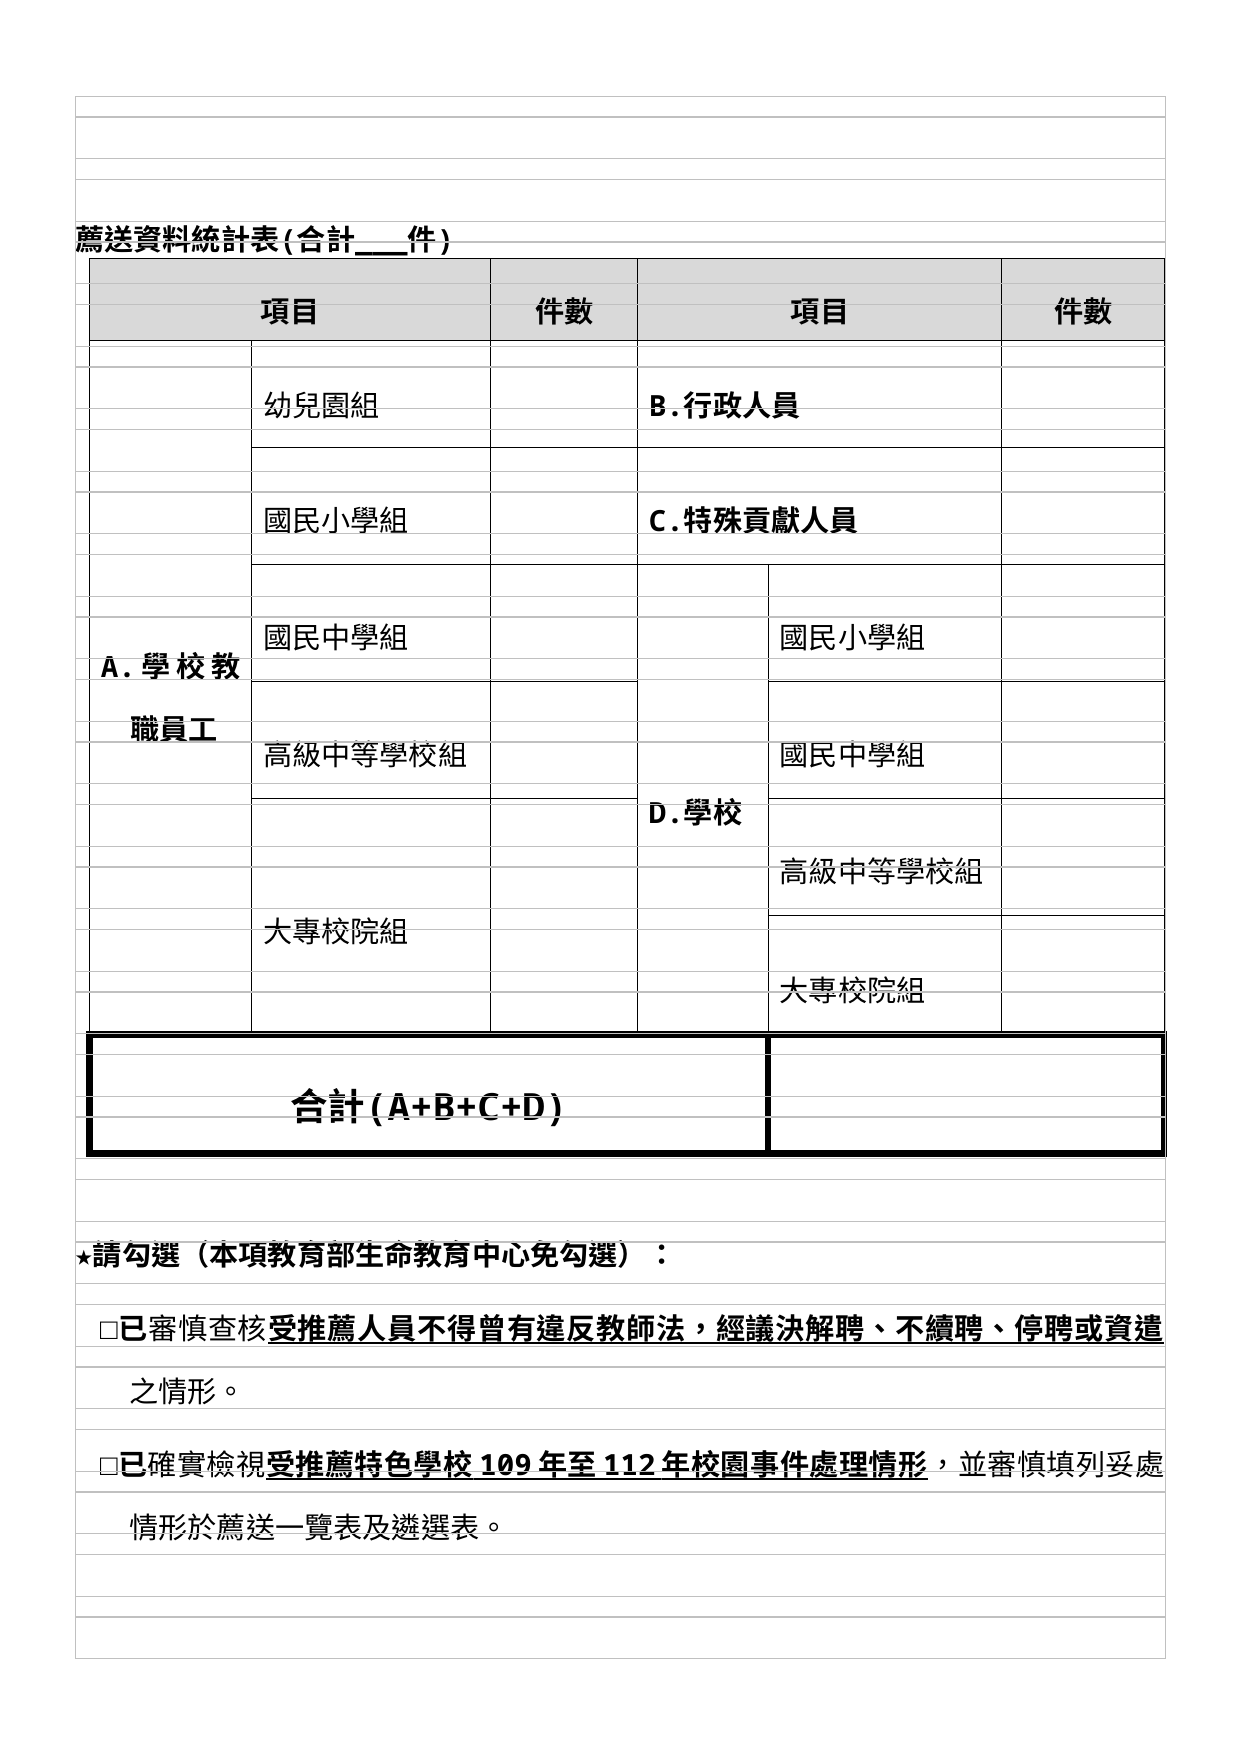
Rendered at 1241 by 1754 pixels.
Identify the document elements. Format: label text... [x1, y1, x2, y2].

table_cell 合計(A+B+C+D) [403, 1097, 435, 1116]
table_cell 高級中等學校組 [252, 743, 490, 783]
table_cell [1002, 682, 1164, 721]
table_cell [1002, 659, 1164, 679]
table_cell A.學校教職員工 [90, 784, 251, 804]
table_cell A.學校教職員工 [198, 659, 220, 679]
table_cell A.學校教職員工 [204, 722, 251, 741]
table_cell 合計(A+B+C+D) [558, 1097, 765, 1116]
table_cell [638, 743, 768, 783]
table_cell A.學校教職員工 [90, 847, 251, 866]
table_cell A.學校教職員工 [90, 993, 251, 1031]
table_header 件數 [491, 305, 637, 340]
table_cell [638, 972, 768, 991]
table_header [638, 259, 1001, 283]
table_cell [491, 799, 637, 804]
table_cell B.行政人員 [638, 368, 1001, 408]
table_cell [1002, 847, 1164, 866]
table_cell [638, 680, 768, 721]
table_cell [1002, 341, 1164, 346]
table_cell 國民中學組 [252, 618, 490, 658]
table_cell A.學校教職員工 [90, 805, 251, 846]
table_cell 合計(A+B+C+D) [356, 1097, 375, 1116]
table_header 項目 [638, 305, 1001, 340]
table_cell [638, 555, 1001, 564]
table_cell [252, 448, 490, 471]
table_cell [252, 659, 490, 679]
table_cell [638, 472, 1001, 491]
table_cell [1002, 784, 1164, 797]
table_cell [769, 659, 1001, 679]
table_cell [491, 659, 637, 679]
table_cell 國民小學組 [769, 618, 1001, 658]
table_cell 高級中等學校組 [769, 805, 1001, 846]
text □已確實檢視受推薦特色學校109年至112年校園事件處理情形，並審慎填列妥處情形於薦送一覽表及遴選表。 [100, 1430, 1165, 1471]
table_cell 高級中等學校組 [769, 799, 1001, 804]
table_cell 幼兒園組 [252, 430, 490, 447]
table_cell A.學校教職員工 [153, 722, 200, 741]
table_cell A.學校教職員工 [235, 659, 251, 679]
table_cell 合計(A+B+C+D) [93, 1055, 765, 1096]
table_cell A.學校教職員工 [90, 409, 251, 429]
table_cell [491, 682, 637, 721]
table_cell 合計(A+B+C+D) [541, 1097, 556, 1116]
text ★請勾選（本項教育部生命教育中心免勾選）： [76, 1243, 1165, 1274]
table_cell [638, 565, 768, 596]
table_cell [1002, 409, 1164, 429]
table_cell 合計(A+B+C+D) [93, 1118, 765, 1150]
table_cell [1002, 805, 1164, 846]
table_cell [491, 972, 637, 991]
table_cell [638, 722, 768, 741]
table_cell B.行政人員 [638, 347, 1001, 366]
table_cell [771, 1038, 1161, 1054]
table_cell [252, 784, 490, 797]
table_cell [252, 472, 490, 491]
table_cell 大專校院組 [769, 930, 1001, 971]
table_header [1002, 259, 1164, 283]
table_cell 大專校院組 [769, 993, 1001, 1031]
table_cell [1002, 534, 1164, 554]
table_cell A.學校教職員工 [90, 618, 251, 658]
text 之情形。 [100, 1368, 1165, 1408]
table_cell [491, 448, 637, 471]
table_cell 幼兒園組 [325, 395, 346, 408]
table_cell [638, 930, 768, 971]
table_cell 大專校院組 [252, 930, 490, 971]
table_cell [1002, 868, 1164, 908]
table_cell A.學校教職員工 [90, 680, 251, 721]
text [100, 1347, 1165, 1366]
table_cell [1002, 930, 1164, 971]
table_cell [491, 534, 637, 554]
table_cell [1002, 799, 1164, 804]
table_cell [638, 909, 768, 929]
table_header [90, 284, 490, 304]
table_cell [252, 682, 490, 721]
text 薦送資料統計表(合計___件) [76, 196, 1165, 221]
table_cell 高級中等學校組 [769, 909, 1001, 915]
table_cell 幼兒園組 [331, 409, 346, 415]
table_cell [638, 847, 768, 866]
text [100, 1285, 1165, 1304]
table_header 件數 [1002, 305, 1164, 340]
table_cell [491, 368, 637, 408]
table_header [491, 259, 637, 283]
table_cell [1002, 909, 1164, 915]
text □已確實檢視受推薦特色學校109年至112年校園事件處理情形，並審慎填列妥處情形於薦送一覽表及遴選表。 [100, 1472, 1165, 1491]
table_cell [638, 597, 768, 616]
table_cell 大專校院組 [252, 909, 490, 929]
table_cell A.學校教職員工 [90, 597, 251, 616]
table_header [90, 259, 490, 283]
table_header [638, 284, 1001, 304]
table_cell [491, 784, 637, 797]
table_cell B.行政人員 [638, 341, 1001, 346]
table_cell 幼兒園組 [272, 400, 282, 408]
table_cell 大專校院組 [769, 916, 1001, 929]
table_header [491, 284, 637, 304]
table_cell A.學校教職員工 [184, 659, 193, 679]
table_cell [491, 347, 637, 366]
table_cell A.學校教職員工 [90, 472, 251, 491]
table_cell [1002, 743, 1164, 783]
table_cell [491, 618, 637, 658]
table_cell D.學校 [638, 805, 768, 846]
table_cell [771, 1097, 1161, 1116]
table_cell [252, 565, 490, 596]
text □已確實檢視受推薦特色學校109年至112年校園事件處理情形，並審慎填列妥處情形於薦送一覽表及遴選表。 [100, 1493, 1165, 1533]
table_cell [638, 618, 768, 658]
table_cell [769, 722, 1001, 741]
table_cell [1002, 347, 1164, 366]
table_cell A.學校教職員工 [90, 347, 251, 366]
table_cell A.學校教職員工 [90, 534, 251, 554]
table_cell [638, 448, 1001, 471]
table_cell [1002, 555, 1164, 564]
table_cell [252, 722, 490, 741]
table_cell C.特殊貢獻人員 [638, 493, 1001, 533]
table_cell A.學校教職員工 [90, 341, 251, 346]
table_cell [769, 565, 1001, 596]
table_cell [1002, 916, 1164, 929]
table_cell [638, 993, 768, 1031]
table_cell A.學校教職員工 [90, 930, 251, 971]
table_cell [491, 597, 637, 616]
table_cell [491, 805, 637, 846]
table_cell 幼兒園組 [252, 368, 490, 408]
table_cell 合計(A+B+C+D) [93, 1097, 351, 1116]
table_cell [491, 341, 637, 346]
table_cell 大專校院組 [252, 972, 490, 991]
table_cell 大專校院組 [769, 972, 1001, 991]
table_cell [638, 659, 768, 679]
table_cell 高級中等學校組 [769, 868, 1001, 908]
table_cell [491, 430, 637, 447]
table_cell 合計(A+B+C+D) [377, 1097, 394, 1116]
text 薦送資料統計表(合計___件) [76, 222, 1165, 241]
text □已確實檢視受推薦特色學校109年至112年校園事件處理情形，並審慎填列妥處情形於薦送一覽表及遴選表。 [100, 1421, 1165, 1429]
table_cell A.學校教職員工 [90, 909, 251, 929]
table_cell A.學校教職員工 [90, 368, 251, 408]
table_cell [1002, 618, 1164, 658]
text □已確實檢視受推薦特色學校109年至112年校園事件處理情形，並審慎填列妥處情形於薦送一覽表及遴選表。 [100, 1534, 1165, 1546]
table_cell 大專校院組 [252, 868, 490, 908]
table_cell [1002, 993, 1164, 1031]
table_cell [491, 409, 637, 429]
table_cell 幼兒園組 [252, 347, 490, 366]
table_header [1002, 284, 1164, 304]
table_cell [1002, 368, 1164, 408]
table_cell A.學校教職員工 [90, 722, 137, 741]
table_cell A.學校教職員工 [90, 493, 251, 533]
table_cell 大專校院組 [252, 805, 490, 846]
table_cell [769, 784, 1001, 797]
table_cell [491, 847, 637, 866]
table_cell [1002, 597, 1164, 616]
table_cell A.學校教職員工 [90, 659, 181, 679]
table_cell [252, 534, 490, 554]
table_cell [491, 493, 637, 533]
table_cell 國民中學組 [769, 743, 1001, 783]
table_cell [1002, 430, 1164, 447]
table_cell A.學校教職員工 [90, 868, 251, 908]
table_cell B.行政人員 [638, 430, 1001, 447]
text [76, 1232, 1165, 1241]
table_cell [771, 1118, 1161, 1150]
table_cell [252, 555, 490, 564]
table_cell [1002, 493, 1164, 533]
table_cell [491, 565, 637, 596]
table_cell A.學校教職員工 [90, 430, 251, 471]
table_cell 大專校院組 [252, 847, 490, 866]
table_cell 合計(A+B+C+D) [449, 1097, 481, 1116]
table_cell [491, 555, 637, 564]
table_cell [1002, 722, 1164, 741]
table_cell A.學校教職員工 [90, 743, 251, 783]
table_cell [1002, 565, 1164, 596]
table_cell [491, 909, 637, 929]
table_cell A.學校教職員工 [90, 555, 251, 596]
table_cell [638, 868, 768, 908]
table_cell 合計(A+B+C+D) [484, 1097, 524, 1116]
table_cell [491, 743, 637, 783]
table_cell [491, 722, 637, 741]
table_cell [638, 534, 1001, 554]
table_cell 高級中等學校組 [769, 847, 1001, 866]
table_cell [491, 930, 637, 971]
text □已審慎查核受推薦人員不得曾有違反教師法，經議決解聘、不續聘、停聘或資遣 [100, 1305, 1165, 1346]
table_cell 國民小學組 [252, 493, 490, 533]
table_cell [491, 472, 637, 491]
text 薦送資料統計表(合計___件) [76, 243, 1165, 258]
table_cell [1002, 972, 1164, 991]
table_cell [491, 993, 637, 1031]
table_cell B.行政人員 [638, 409, 1001, 429]
table_cell [771, 1055, 1161, 1096]
table_cell [638, 784, 768, 804]
table_cell 大專校院組 [252, 993, 490, 1031]
table_cell [1002, 472, 1164, 491]
table_cell A.學校教職員工 [90, 972, 251, 991]
table_cell 幼兒園組 [252, 341, 490, 346]
table_cell [252, 597, 490, 616]
table_cell [491, 868, 637, 908]
table_cell 幼兒園組 [252, 409, 490, 429]
table_cell [769, 597, 1001, 616]
table_cell [769, 682, 1001, 721]
table_cell 大專校院組 [252, 799, 490, 804]
table_cell [1002, 448, 1164, 471]
table_header 項目 [90, 305, 490, 340]
table_cell 合計(A+B+C+D) [93, 1038, 765, 1054]
